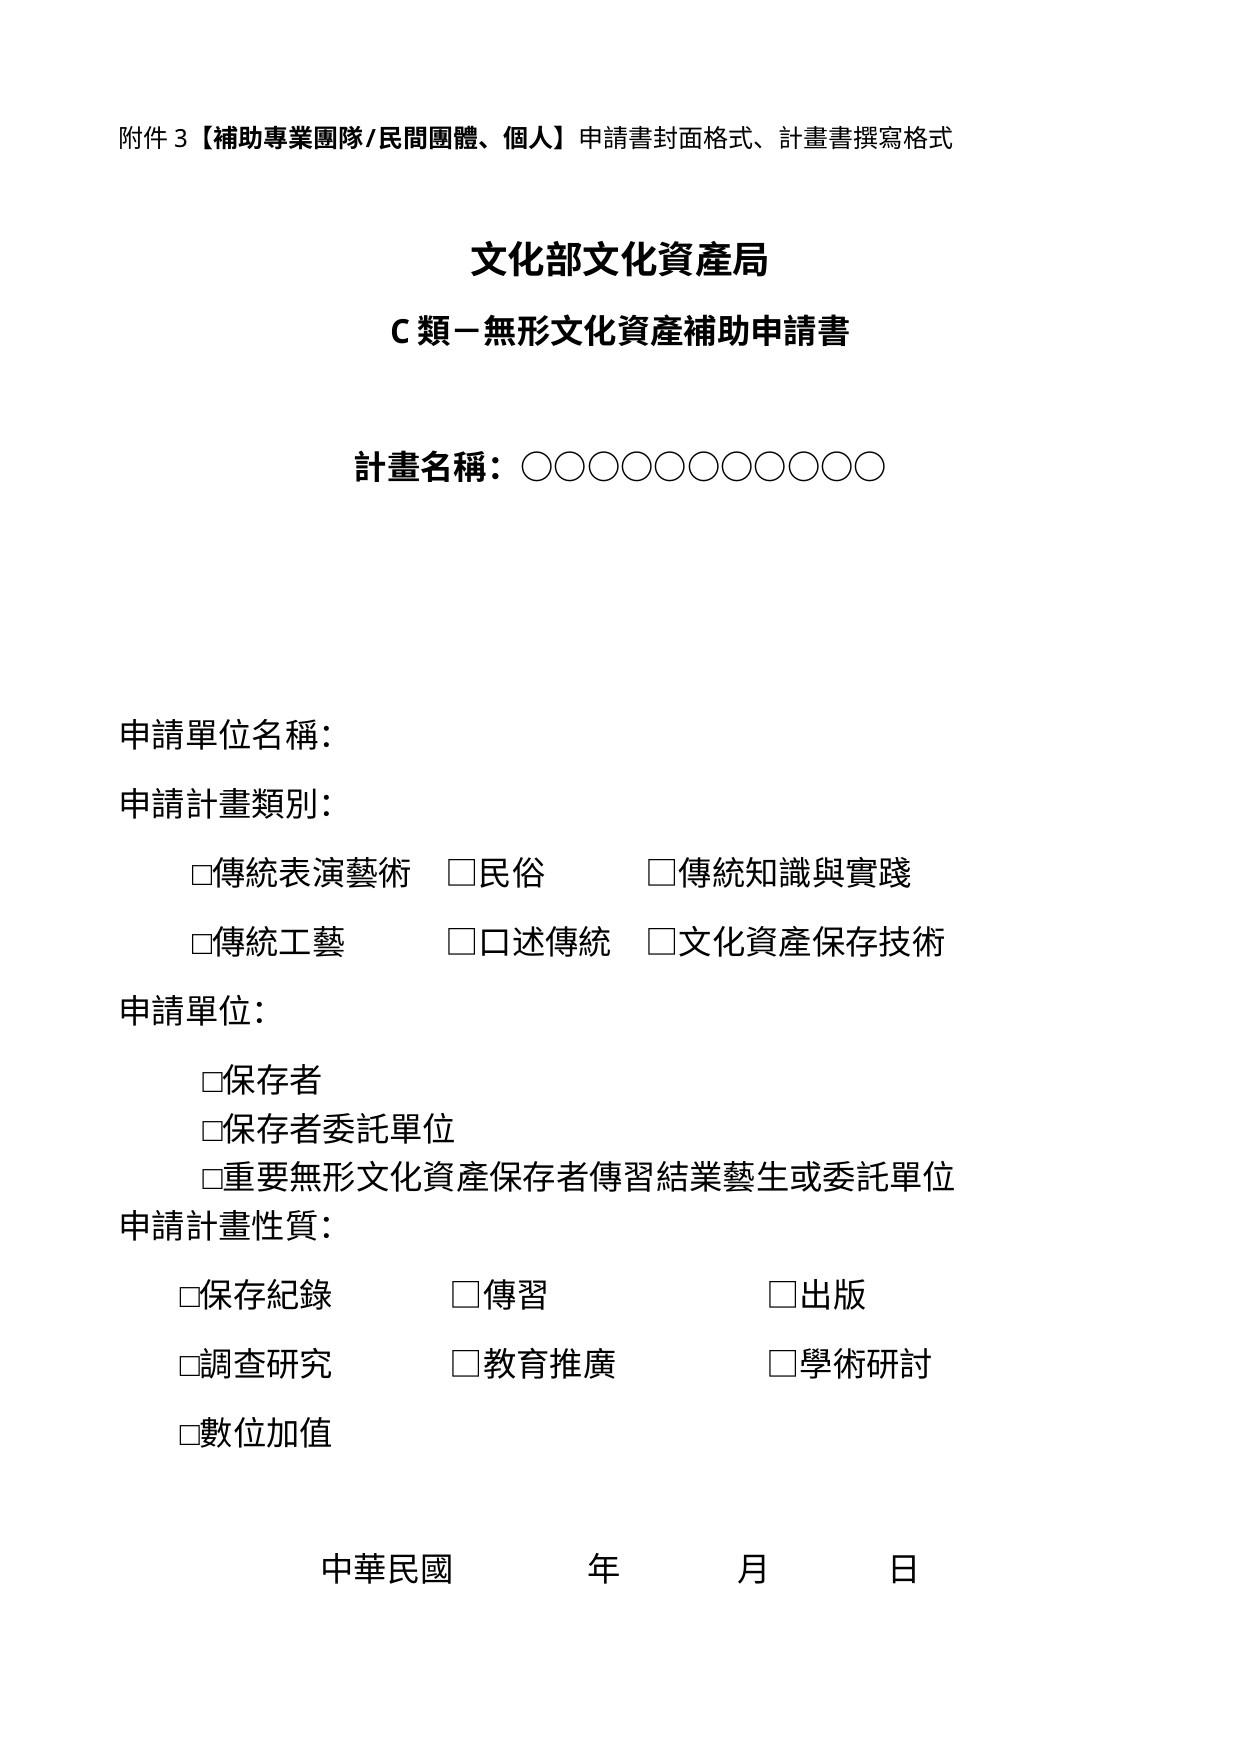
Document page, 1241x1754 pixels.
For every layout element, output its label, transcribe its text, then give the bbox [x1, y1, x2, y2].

text 計畫名稱：○○○○○○○○○○○ [118, 441, 1122, 489]
text C類－無形文化資產補助申請書 [118, 305, 1122, 354]
text □傳統工藝 □口述傳統 □文化資產保存技術 [118, 916, 1122, 964]
text 附件3【補助專業團隊/民間團體、個人】申請書封面格式、計畫書撰寫格式 [118, 118, 1122, 154]
text □重要無形文化資產保存者傳習結業藝生或委託單位 [162, 1151, 1122, 1199]
text 申請單位： [118, 985, 1122, 1033]
text □保存者 [162, 1054, 1122, 1103]
text 申請單位名稱： [118, 708, 1122, 757]
text □保存者委託單位 [162, 1103, 1122, 1151]
text □傳統表演藝術 □民俗 □傳統知識與實踐 [118, 847, 1122, 895]
text 文化部文化資產局 [118, 230, 1122, 284]
text 中華民國 年 月 日 [118, 1543, 1122, 1591]
text 申請計畫類別： [118, 778, 1122, 826]
text □調查研究 □教育推廣 □學術研討 [179, 1338, 1122, 1386]
text □數位加值 [179, 1407, 1122, 1456]
text 申請計畫性質： [118, 1199, 1122, 1248]
text □保存紀錄 □傳習 □出版 [179, 1269, 1122, 1317]
